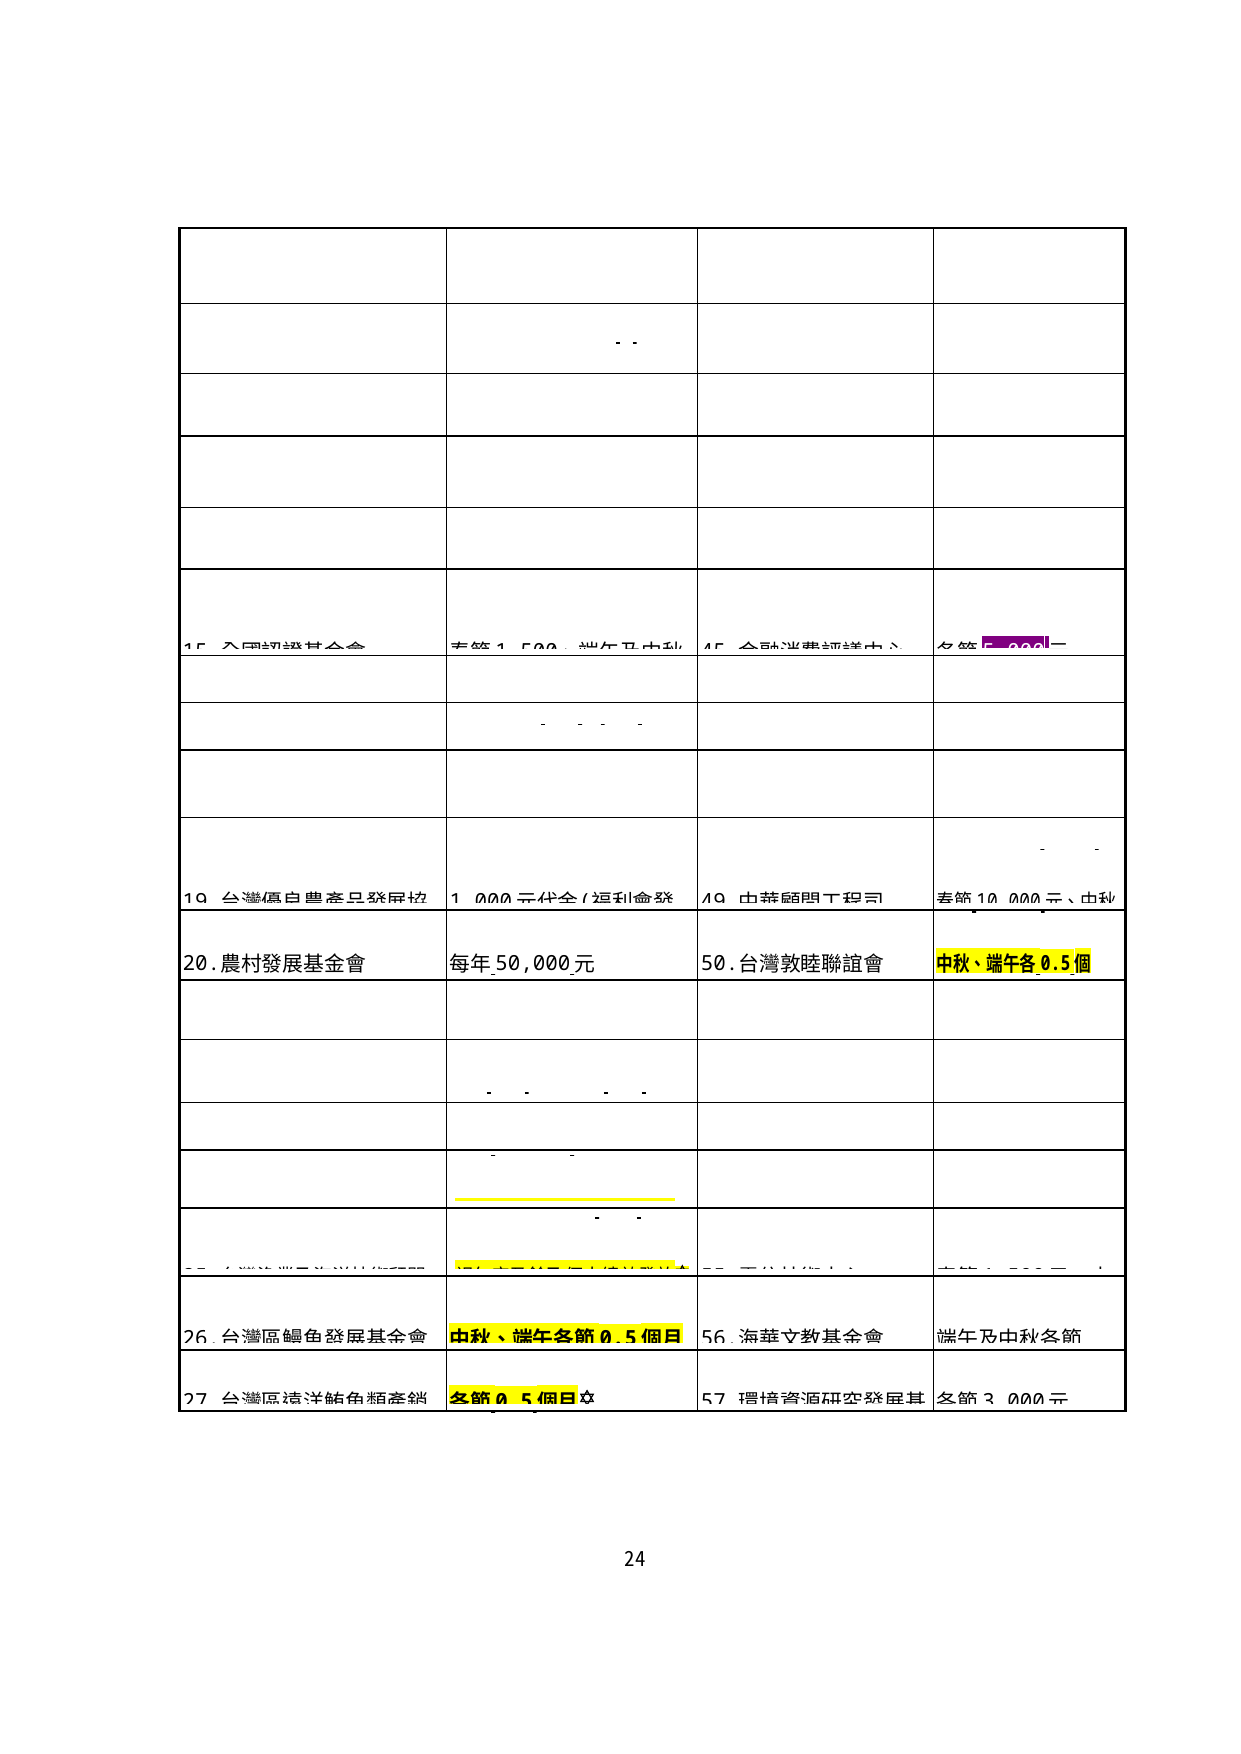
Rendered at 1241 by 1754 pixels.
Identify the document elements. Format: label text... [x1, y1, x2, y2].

table_cell 43.證券投資人及期貨交易人保護中心 [698, 437, 933, 507]
table_cell 57.環境資源研究發展基金會 [698, 1351, 933, 1410]
table_cell 各節5,000元 [934, 229, 1124, 303]
table_cell 中秋端午獎金計約1個月 [447, 229, 697, 303]
table_cell 52.犯罪被害人保護協會 [698, 1040, 933, 1102]
table_cell 春節1,500、端午及中秋1,000 [447, 570, 697, 654]
table_cell 12.石材暨資源產業研究發展中心 [181, 374, 446, 435]
table_cell 各節5,000元 [934, 304, 1124, 373]
table_cell 13.中小企業信用保證基金 [181, 437, 446, 507]
table_cell 25.台灣漁業及海洋技術顧問社 [181, 1209, 446, 1275]
table_cell 46.台灣郵政協會 [698, 656, 933, 702]
table_cell 各節5,000元 [934, 374, 1124, 435]
table_cell 20.農村發展基金會 [181, 911, 446, 979]
table_cell 各節2,000元 [934, 1103, 1124, 1149]
table_cell 各節2,000元 [447, 703, 697, 749]
table_cell 各節20,000元(發放禮券) [447, 1040, 697, 1102]
table_cell 49.中華顧問工程司 [698, 818, 933, 909]
table_cell 端午及中秋0.2至0.5個月 [447, 656, 697, 702]
table_cell 各節5,000元 [447, 437, 697, 507]
table_cell 各節2,000元 [447, 751, 697, 816]
table_cell 春節10,000元、中秋12,000元及端午7,000元 [934, 818, 1124, 909]
table_cell 中秋、端午各0.5個月、春節1至1.5個月 [934, 911, 1124, 979]
table_cell 18.專利檢索中心 [181, 751, 446, 816]
table_cell 16.商業發展研究院 [181, 656, 446, 702]
table_cell 各節5,000元 [934, 508, 1124, 568]
table_cell 54.核能資訊中心 [698, 1151, 933, 1207]
table_cell 55.電信技術中心 [698, 1209, 933, 1275]
table_cell 各節1,000元 [447, 374, 697, 435]
table_cell 42.保險安定基金 [698, 374, 933, 435]
table_cell 端午及中秋各節0.5個月 [447, 1103, 697, 1149]
table_cell 26.台灣區鰻魚發展基金會 [181, 1277, 446, 1349]
table_cell 1,000元代金(福利會發放) [447, 818, 697, 909]
table_cell 48.台灣網路資訊中心 [698, 751, 933, 816]
table_cell 47.台灣電信協會 [698, 703, 933, 749]
table_cell 11.台灣電子檢驗中心 [181, 304, 446, 373]
table_cell 視年度盈餘及個人績效發放 [447, 1209, 697, 1275]
table_cell 41.住宅地震保險基金 [698, 304, 933, 373]
table_cell 每年50,000元 [447, 911, 697, 979]
table_cell 40.汽車交通事故特別補償基金 [698, 229, 933, 303]
table_cell 14.台灣中小企業聯合輔導基金會 [181, 508, 446, 568]
table_cell 視營運狀況而定 [447, 304, 697, 373]
table_cell 各節1,000元(慰勞金) [934, 981, 1124, 1038]
table_cell 各節2,000元 [934, 703, 1124, 749]
table_cell 春節1,500元、中秋及端午500元 [934, 1209, 1124, 1275]
table_cell 各節3,000元 [934, 1351, 1124, 1410]
table_cell 各節5,000元 [447, 508, 697, 568]
table_cell 24.台灣區花卉發展基金會 [181, 1151, 446, 1207]
table_cell 53.中華民國輻射防護協會 [698, 1103, 933, 1149]
table_cell 50.台灣敦睦聯誼會 [698, 911, 933, 979]
table_cell 21.中正農業科技社會公益基金會 [181, 981, 446, 1038]
table_cell 27.台灣區遠洋鮪魚類產銷發展基金會 [181, 1351, 446, 1410]
table_cell 中秋、端午各節0.5個月 [447, 1277, 697, 1349]
table_cell 15.全國認證基金會 [181, 570, 446, 654]
table_cell 各節0.5個月 [447, 1351, 697, 1410]
table_cell 10.中衛發展中心 [181, 229, 446, 303]
table_cell 45.金融消費評議中心 [698, 570, 933, 654]
table_cell 端午0.5個月中秋0.5個月 [447, 981, 697, 1038]
table_cell 端午及中秋各節2,000元 [934, 1277, 1124, 1349]
table_cell 17.生物技術開發中心 [181, 703, 446, 749]
table_cell 44.保險事業發展中心 [698, 508, 933, 568]
table_cell 各節3,500元 [934, 656, 1124, 702]
table_cell 端午及中秋各節2,000元 [934, 437, 1124, 507]
table_cell 19.台灣優良農產品發展協會 [181, 818, 446, 909]
table_cell 56.海華文教基金會 [698, 1277, 933, 1349]
table_cell 各節5,000元 [934, 570, 1124, 654]
table_cell 51.台灣更生保護會 [698, 981, 933, 1038]
table_cell 視年度盈餘及個人績效發放 [447, 1151, 697, 1207]
table_cell 23.水利研究發展中心 [181, 1103, 446, 1149]
table_cell 各節1,000元(慰勞金) [934, 1040, 1124, 1102]
table_cell 22.維謙基金會 [181, 1040, 446, 1102]
table_cell 各節2,000元 [934, 1151, 1124, 1207]
table_cell 端午及中秋0.49至0.5個月 [934, 751, 1124, 816]
